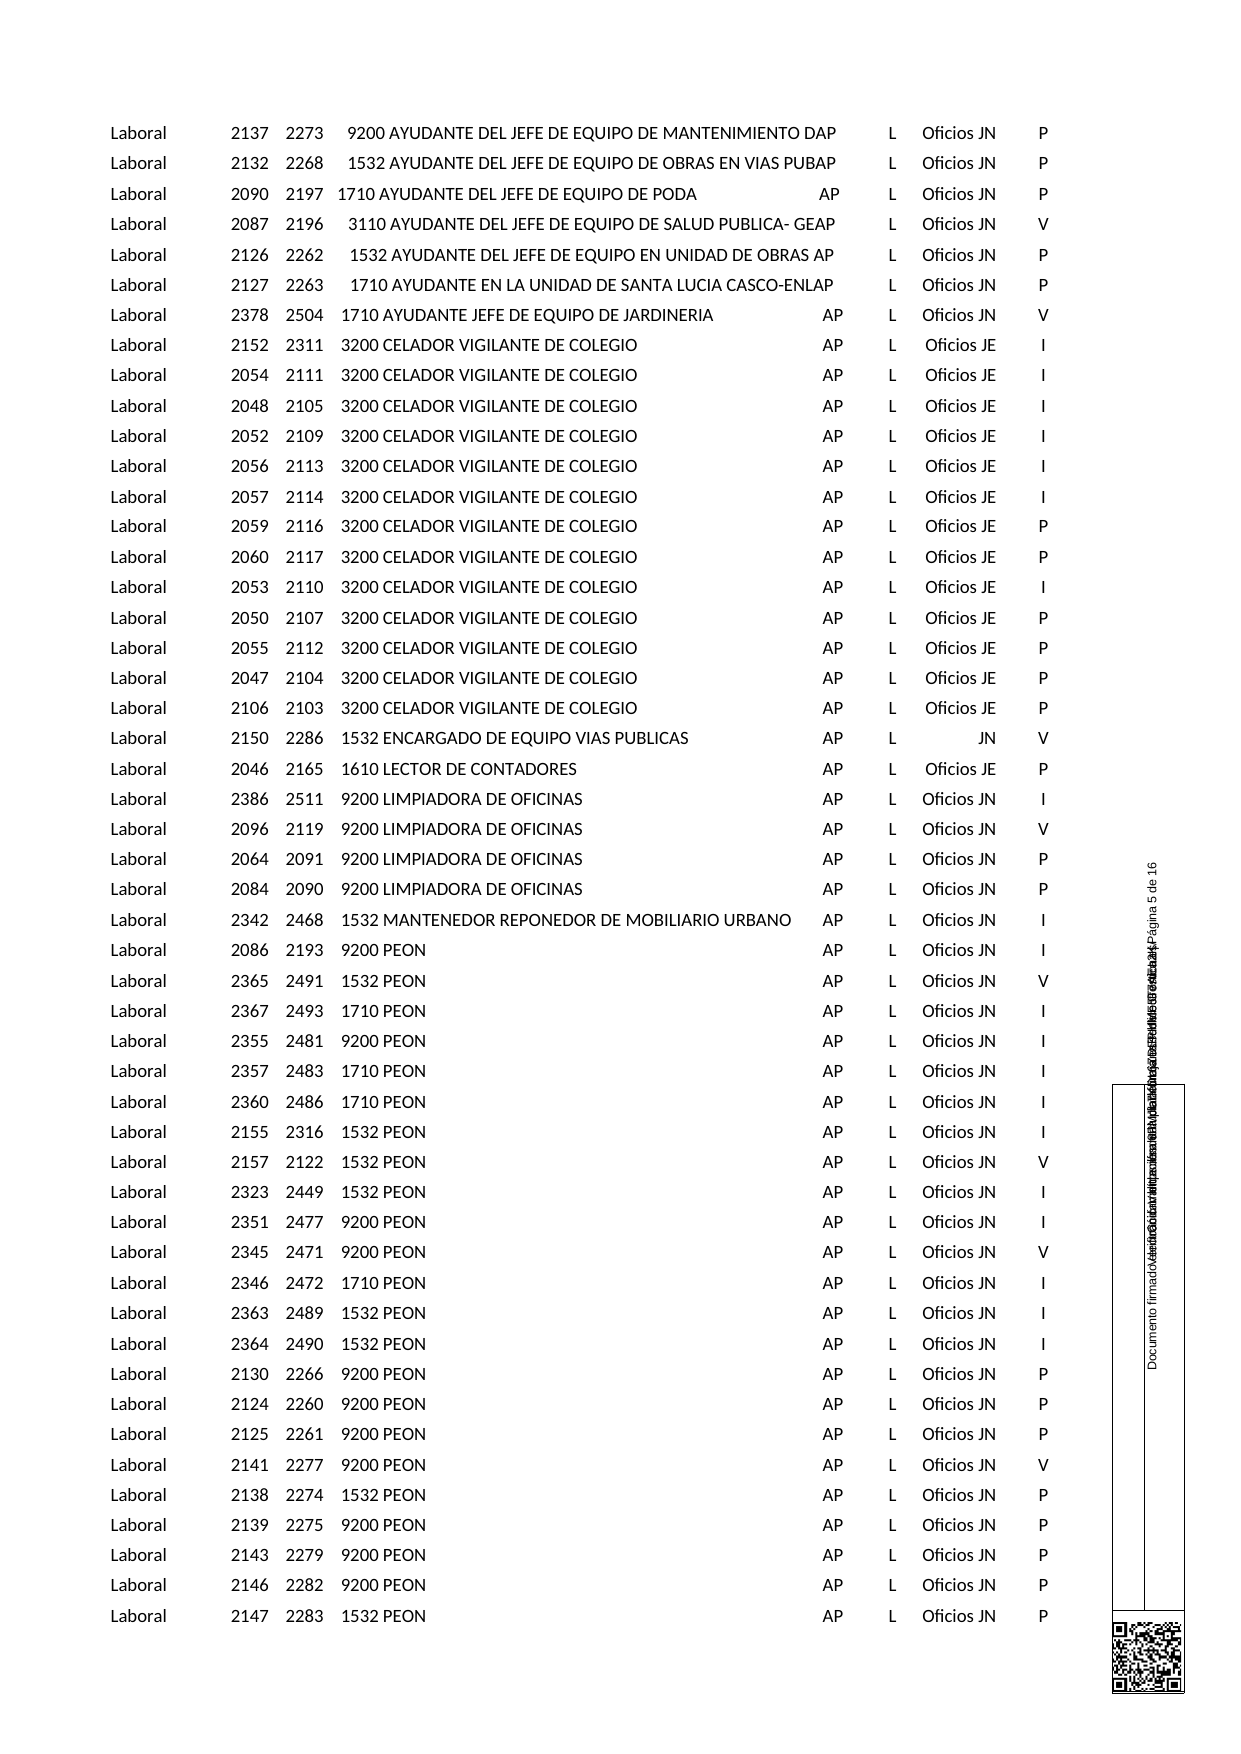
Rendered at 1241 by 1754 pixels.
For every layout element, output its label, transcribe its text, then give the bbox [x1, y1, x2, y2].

table_cell Oficios JE [896, 450, 1008, 480]
table_cell L [853, 329, 896, 359]
table_cell P [1008, 1419, 1078, 1448]
table_cell L [853, 1388, 896, 1418]
table_cell L [853, 723, 896, 752]
table_cell Oficios JN [896, 844, 1008, 874]
table_cell 2386 [199, 783, 277, 813]
table_cell Laboral [79, 1449, 198, 1479]
table_cell 2106 [199, 692, 277, 722]
table_cell P [1008, 1510, 1078, 1539]
table_cell Laboral [79, 450, 198, 480]
table_cell 9200 LIMPIADORA DE OFICINAS AP [331, 814, 852, 843]
table_cell Oficios JN [896, 874, 1008, 904]
table_cell I [1008, 935, 1078, 964]
table_cell Oficios JE [896, 480, 1008, 510]
table_cell Oficios JN [896, 1237, 1008, 1267]
table_cell 2110 [277, 571, 331, 601]
table_cell Oficios JN [896, 299, 1008, 329]
table_cell 1710 PEON AP [331, 995, 852, 1025]
table_cell Laboral [79, 965, 198, 995]
table_cell 2150 [199, 723, 277, 752]
table_cell 3200 CELADOR VIGILANTE DE COLEGIO AP [331, 541, 852, 571]
table_cell 2125 [199, 1419, 277, 1448]
table_cell 2060 [199, 541, 277, 571]
table_cell Laboral [79, 1298, 198, 1327]
table_cell L [853, 1085, 896, 1116]
table_cell 1710 AYUDANTE JEFE DE EQUIPO DE JARDINERIA AP [331, 299, 852, 329]
table_cell 2096 [199, 814, 277, 843]
table_cell I [1008, 1025, 1078, 1055]
table_cell Laboral [79, 148, 198, 178]
table_cell P [1008, 692, 1078, 722]
table_cell L [853, 1419, 896, 1448]
table_cell Laboral [79, 571, 198, 601]
table_cell 9200 LIMPIADORA DE OFICINAS AP [331, 874, 852, 904]
table_cell L [853, 1116, 896, 1146]
table_cell 2046 [199, 753, 277, 783]
table_cell Laboral [79, 1419, 198, 1448]
table_cell 2277 [277, 1449, 331, 1479]
table_cell 2504 [277, 299, 331, 329]
table_cell 1710 AYUDANTE EN LA UNIDAD DE SANTA LUCIA CASCO-ENLAP [331, 269, 852, 299]
table_cell 2155 [199, 1116, 277, 1146]
table_cell 1710 PEON AP [331, 1055, 852, 1085]
table_cell Oficios JN [896, 965, 1008, 995]
table_cell V [1008, 1449, 1078, 1479]
table_cell L [853, 874, 896, 904]
table_cell 2360 [199, 1085, 277, 1116]
table_cell 2052 [199, 420, 277, 450]
table_cell 2119 [277, 814, 331, 843]
table_cell 1532 PEON AP [331, 1328, 852, 1358]
table_cell Laboral [79, 420, 198, 450]
table_cell 2116 [277, 510, 331, 541]
table_cell 3200 CELADOR VIGILANTE DE COLEGIO AP [331, 480, 852, 510]
table_cell V [1008, 965, 1078, 995]
table_cell P [1008, 239, 1078, 269]
table_cell 2483 [277, 1055, 331, 1085]
table_cell 2165 [277, 753, 331, 783]
table_cell P [1008, 662, 1078, 692]
table_cell 2053 [199, 571, 277, 601]
table_cell 2363 [199, 1298, 277, 1327]
table_cell Laboral [79, 480, 198, 510]
table_cell L [853, 1570, 896, 1600]
table_cell 2491 [277, 965, 331, 995]
table_cell 2056 [199, 450, 277, 480]
table_cell 2472 [277, 1267, 331, 1297]
table_header 9200 AYUDANTE DEL JEFE DE EQUIPO DE MANTENIMIENTO DAP [331, 100, 852, 148]
table_cell Oficios JN [896, 935, 1008, 964]
table_cell Laboral [79, 1479, 198, 1509]
table_cell L [853, 935, 896, 964]
table_cell 1532 ENCARGADO DE EQUIPO VIAS PUBLICAS AP [331, 723, 852, 752]
table_cell Laboral [79, 1206, 198, 1237]
table_cell 2378 [199, 299, 277, 329]
table_cell L [853, 209, 896, 238]
table_cell Laboral [79, 904, 198, 934]
table_cell Laboral [79, 935, 198, 964]
table_cell L [853, 1176, 896, 1206]
table_cell Oficios JE [896, 541, 1008, 571]
table_cell 2346 [199, 1267, 277, 1297]
table_cell Oficios JN [896, 995, 1008, 1025]
table_cell Laboral [79, 360, 198, 389]
table_cell P [1008, 874, 1078, 904]
table_cell 3200 CELADOR VIGILANTE DE COLEGIO AP [331, 390, 852, 420]
table_cell 2126 [199, 239, 277, 269]
table_cell I [1008, 1328, 1078, 1358]
table_cell 2342 [199, 904, 277, 934]
table_cell 9200 PEON AP [331, 935, 852, 964]
table_cell L [853, 631, 896, 662]
table_cell 1532 PEON AP [331, 1146, 852, 1176]
table_cell Oficios JN [896, 209, 1008, 238]
table_cell Oficios JN [896, 1510, 1008, 1539]
table_cell P [1008, 1358, 1078, 1388]
table_cell L [853, 450, 896, 480]
table_cell Laboral [79, 1328, 198, 1358]
table_cell L [853, 1358, 896, 1388]
table_cell 2124 [199, 1388, 277, 1418]
table_cell 2490 [277, 1328, 331, 1358]
table_cell 2357 [199, 1055, 277, 1085]
table_cell 2282 [277, 1570, 331, 1600]
table_cell 2090 [199, 178, 277, 208]
table_cell 3200 CELADOR VIGILANTE DE COLEGIO AP [331, 662, 852, 692]
table_cell Oficios JN [896, 1358, 1008, 1388]
table_cell 1610 LECTOR DE CONTADORES AP [331, 753, 852, 783]
table_cell L [853, 541, 896, 571]
table_cell I [1008, 783, 1078, 813]
table_cell 2047 [199, 662, 277, 692]
table_cell 1532 MANTENEDOR REPONEDOR DE MOBILIARIO URBANO AP [331, 904, 852, 934]
table_cell Oficios JN [896, 1570, 1008, 1600]
table_cell Oficios JE [896, 510, 1008, 541]
table_cell L [853, 148, 896, 178]
table_cell Oficios JE [896, 329, 1008, 359]
table_cell Laboral [79, 299, 198, 329]
table_cell L [853, 1298, 896, 1327]
table_cell P [1008, 601, 1078, 631]
table_cell L [853, 1237, 896, 1267]
table_cell 2193 [277, 935, 331, 964]
table_cell L [853, 1055, 896, 1085]
table_cell 9200 PEON AP [331, 1237, 852, 1267]
table_cell 2107 [277, 601, 331, 631]
table_cell P [1008, 1388, 1078, 1418]
table_cell 2146 [199, 1570, 277, 1600]
table_cell Oficios JN [896, 1176, 1008, 1206]
table_cell 1532 PEON AP [331, 1600, 852, 1630]
table_cell L [853, 1540, 896, 1570]
table_cell Laboral [79, 1055, 198, 1085]
table_cell I [1008, 480, 1078, 510]
table_cell 2471 [277, 1237, 331, 1267]
table_cell Oficios JN [896, 1267, 1008, 1297]
table_cell 9200 PEON AP [331, 1388, 852, 1418]
table_cell Oficios JE [896, 753, 1008, 783]
table_cell L [853, 783, 896, 813]
table_cell 3200 CELADOR VIGILANTE DE COLEGIO AP [331, 329, 852, 359]
table_cell Laboral [79, 510, 198, 541]
table_cell Oficios JN [896, 1146, 1008, 1176]
table_cell 2355 [199, 1025, 277, 1055]
table_cell I [1008, 390, 1078, 420]
table_cell V [1008, 1146, 1078, 1176]
table_cell 2084 [199, 874, 277, 904]
table_cell 2104 [277, 662, 331, 692]
table_cell Laboral [79, 390, 198, 420]
table_cell 2279 [277, 1540, 331, 1570]
table_cell L [853, 360, 896, 389]
table_cell 2048 [199, 390, 277, 420]
table_cell L [853, 601, 896, 631]
table_cell 9200 LIMPIADORA DE OFICINAS AP [331, 844, 852, 874]
table_cell 3200 CELADOR VIGILANTE DE COLEGIO AP [331, 631, 852, 662]
table_cell P [1008, 631, 1078, 662]
table_cell Oficios JE [896, 601, 1008, 631]
table_cell 2055 [199, 631, 277, 662]
table_cell 2117 [277, 541, 331, 571]
table_cell 3200 CELADOR VIGILANTE DE COLEGIO AP [331, 510, 852, 541]
table_cell 2311 [277, 329, 331, 359]
table_cell 2103 [277, 692, 331, 722]
table_cell 2283 [277, 1600, 331, 1630]
table_cell 2262 [277, 239, 331, 269]
table_cell 2147 [199, 1600, 277, 1630]
table_cell V [1008, 299, 1078, 329]
table_cell 2477 [277, 1206, 331, 1237]
table_cell Laboral [79, 269, 198, 299]
table_cell 2050 [199, 601, 277, 631]
table_cell Oficios JN [896, 1540, 1008, 1570]
table_cell 2345 [199, 1237, 277, 1267]
table_cell 2086 [199, 935, 277, 964]
table_cell Laboral [79, 844, 198, 874]
table_cell 2323 [199, 1176, 277, 1206]
table_cell V [1008, 209, 1078, 238]
table_cell L [853, 510, 896, 541]
table_cell Oficios JE [896, 692, 1008, 722]
table_cell Laboral [79, 631, 198, 662]
table_cell 1532 AYUDANTE DEL JEFE DE EQUIPO DE OBRAS EN VIAS PUBAP [331, 148, 852, 178]
table_cell Oficios JN [896, 1328, 1008, 1358]
table_cell Laboral [79, 1510, 198, 1539]
table_header Oficios JN [896, 100, 1008, 148]
table_cell Laboral [79, 874, 198, 904]
table_cell Laboral [79, 723, 198, 752]
table_cell I [1008, 1085, 1078, 1116]
table_cell 2141 [199, 1449, 277, 1479]
table_cell 2054 [199, 360, 277, 389]
table_cell 2122 [277, 1146, 331, 1176]
table_cell 2057 [199, 480, 277, 510]
table_cell Laboral [79, 601, 198, 631]
table_cell 2105 [277, 390, 331, 420]
table_cell 9200 LIMPIADORA DE OFICINAS AP [331, 783, 852, 813]
table_cell L [853, 299, 896, 329]
table_cell 2364 [199, 1328, 277, 1358]
table_cell 2468 [277, 904, 331, 934]
table_cell I [1008, 1298, 1078, 1327]
table_cell 2261 [277, 1419, 331, 1448]
table_cell Oficios JN [896, 1206, 1008, 1237]
table_cell JN [896, 723, 1008, 752]
table_cell Oficios JE [896, 360, 1008, 389]
table_cell I [1008, 360, 1078, 389]
table_cell Laboral [79, 1600, 198, 1630]
table_cell L [853, 1600, 896, 1630]
table_cell 1532 AYUDANTE DEL JEFE DE EQUIPO EN UNIDAD DE OBRAS AP [331, 239, 852, 269]
table_cell 3200 CELADOR VIGILANTE DE COLEGIO AP [331, 450, 852, 480]
table_cell P [1008, 148, 1078, 178]
table_cell Oficios JN [896, 1025, 1008, 1055]
table_cell Laboral [79, 662, 198, 692]
table_cell Oficios JN [896, 1116, 1008, 1146]
table_cell 2263 [277, 269, 331, 299]
table_cell I [1008, 995, 1078, 1025]
table_cell 2127 [199, 269, 277, 299]
table_header 2273 [277, 100, 331, 148]
table_cell P [1008, 1479, 1078, 1509]
table_cell Oficios JE [896, 631, 1008, 662]
table_cell 2109 [277, 420, 331, 450]
table_cell Oficios JN [896, 178, 1008, 208]
table_cell Laboral [79, 329, 198, 359]
table_cell 3200 CELADOR VIGILANTE DE COLEGIO AP [331, 571, 852, 601]
table_cell Laboral [79, 1176, 198, 1206]
table_cell L [853, 480, 896, 510]
table_cell 2268 [277, 148, 331, 178]
table_cell Laboral [79, 814, 198, 843]
table_cell L [853, 1510, 896, 1539]
table_cell Laboral [79, 178, 198, 208]
table_cell Laboral [79, 995, 198, 1025]
table_cell 9200 PEON AP [331, 1449, 852, 1479]
table_cell P [1008, 541, 1078, 571]
table_cell Laboral [79, 1540, 198, 1570]
table_cell 2114 [277, 480, 331, 510]
table_cell P [1008, 269, 1078, 299]
table_cell P [1008, 1600, 1078, 1630]
table_cell 3200 CELADOR VIGILANTE DE COLEGIO AP [331, 360, 852, 389]
table_cell Laboral [79, 1388, 198, 1418]
table_cell 9200 PEON AP [331, 1570, 852, 1600]
table_cell L [853, 814, 896, 843]
table_cell V [1008, 723, 1078, 752]
table_cell L [853, 692, 896, 722]
table_cell L [853, 1025, 896, 1055]
table_cell 2493 [277, 995, 331, 1025]
table_cell Oficios JN [896, 239, 1008, 269]
table_cell Laboral [79, 1570, 198, 1600]
table_cell P [1008, 178, 1078, 208]
table_cell 2511 [277, 783, 331, 813]
table_cell 1710 PEON AP [331, 1085, 852, 1116]
table_cell 2275 [277, 1510, 331, 1539]
table_cell Oficios JN [896, 1298, 1008, 1327]
table_cell 1710 PEON AP [331, 1267, 852, 1297]
table_cell 2260 [277, 1388, 331, 1418]
table_cell L [853, 662, 896, 692]
table_header Laboral [79, 100, 198, 148]
table_cell 2489 [277, 1298, 331, 1327]
table_cell 2196 [277, 209, 331, 238]
table_cell 2090 [277, 874, 331, 904]
table_cell 2449 [277, 1176, 331, 1206]
table_cell Laboral [79, 541, 198, 571]
table_cell Oficios JN [896, 1479, 1008, 1509]
table_cell 2286 [277, 723, 331, 752]
table_cell V [1008, 814, 1078, 843]
table_cell 2274 [277, 1479, 331, 1509]
table_cell L [853, 1479, 896, 1509]
table_cell P [1008, 510, 1078, 541]
table_cell 2367 [199, 995, 277, 1025]
table_cell 9200 PEON AP [331, 1025, 852, 1055]
table_cell P [1008, 753, 1078, 783]
table_cell 2138 [199, 1479, 277, 1509]
table_cell 9200 PEON AP [331, 1510, 852, 1539]
table_cell 2143 [199, 1540, 277, 1570]
table_cell Oficios JE [896, 390, 1008, 420]
table_cell Laboral [79, 1358, 198, 1388]
table_cell L [853, 844, 896, 874]
table_cell I [1008, 1206, 1078, 1237]
table_cell 2113 [277, 450, 331, 480]
table_cell 2132 [199, 148, 277, 178]
table_cell Oficios JN [896, 1419, 1008, 1448]
table_cell L [853, 390, 896, 420]
table_cell I [1008, 904, 1078, 934]
table_cell 2112 [277, 631, 331, 662]
table_cell Oficios JN [896, 1055, 1008, 1085]
table_cell 1532 PEON AP [331, 1479, 852, 1509]
table_cell L [853, 1146, 896, 1176]
table_cell Oficios JN [896, 1449, 1008, 1479]
table_cell Oficios JN [896, 1600, 1008, 1630]
table_cell Oficios JN [896, 904, 1008, 934]
table_cell 2266 [277, 1358, 331, 1388]
table_cell L [853, 269, 896, 299]
table_cell 2111 [277, 360, 331, 389]
table_header L [853, 100, 896, 148]
table_cell 2365 [199, 965, 277, 995]
table_cell Oficios JE [896, 420, 1008, 450]
table_cell Laboral [79, 1025, 198, 1055]
table_cell L [853, 178, 896, 208]
picture [1113, 1622, 1182, 1691]
table_cell 3200 CELADOR VIGILANTE DE COLEGIO AP [331, 601, 852, 631]
table_cell I [1008, 571, 1078, 601]
table_cell Laboral [79, 1237, 198, 1267]
table_cell 9200 PEON AP [331, 1540, 852, 1570]
table_cell Laboral [79, 209, 198, 238]
table_cell 9200 PEON AP [331, 1358, 852, 1388]
table_cell Laboral [79, 239, 198, 269]
table_cell L [853, 753, 896, 783]
table_cell 9200 PEON AP [331, 1419, 852, 1448]
table_cell L [853, 1328, 896, 1358]
table_cell 2486 [277, 1085, 331, 1116]
table_cell Oficios JN [896, 1085, 1008, 1116]
table_cell Laboral [79, 783, 198, 813]
table_cell 3200 CELADOR VIGILANTE DE COLEGIO AP [331, 692, 852, 722]
table_cell L [853, 1449, 896, 1479]
table_cell L [853, 571, 896, 601]
table_cell L [853, 239, 896, 269]
table_cell 9200 PEON AP [331, 1206, 852, 1237]
table_cell Oficios JN [896, 783, 1008, 813]
table_cell 1532 PEON AP [331, 1176, 852, 1206]
table_cell Oficios JN [896, 148, 1008, 178]
table_cell 2091 [277, 844, 331, 874]
table_cell 1532 PEON AP [331, 1298, 852, 1327]
table_cell Laboral [79, 1085, 198, 1116]
table_cell 2059 [199, 510, 277, 541]
table_cell Laboral [79, 692, 198, 722]
table_cell Laboral [79, 1116, 198, 1146]
table_cell L [853, 904, 896, 934]
table_cell P [1008, 1540, 1078, 1570]
table_cell 2316 [277, 1116, 331, 1146]
table_cell 1532 PEON AP [331, 1116, 852, 1146]
table_cell Oficios JE [896, 571, 1008, 601]
table_header 2137 [199, 100, 277, 148]
table_cell 2087 [199, 209, 277, 238]
table_cell V [1008, 1237, 1078, 1267]
table_cell L [853, 1267, 896, 1297]
table_cell L [853, 965, 896, 995]
table_cell 3200 CELADOR VIGILANTE DE COLEGIO AP [331, 420, 852, 450]
table_header P [1008, 100, 1078, 148]
table_cell L [853, 1206, 896, 1237]
table_cell Oficios JN [896, 814, 1008, 843]
table_cell 3110 AYUDANTE DEL JEFE DE EQUIPO DE SALUD PUBLICA- GEAP [331, 209, 852, 238]
table_cell I [1008, 420, 1078, 450]
table_cell I [1008, 1267, 1078, 1297]
table_cell L [853, 995, 896, 1025]
table_cell I [1008, 1055, 1078, 1085]
table_cell 2130 [199, 1358, 277, 1388]
table_cell I [1008, 450, 1078, 480]
table_cell 2139 [199, 1510, 277, 1539]
table_cell P [1008, 1570, 1078, 1600]
table_cell 2197 1710 AYUDANTE DEL JEFE DE EQUIPO DE PODA AP [277, 178, 852, 208]
table_cell Oficios JN [896, 269, 1008, 299]
table_cell 2481 [277, 1025, 331, 1055]
table_cell Oficios JE [896, 662, 1008, 692]
table_cell I [1008, 1176, 1078, 1206]
table_cell L [853, 420, 896, 450]
table_cell 1532 PEON AP [331, 965, 852, 995]
table_cell 2152 [199, 329, 277, 359]
table_cell Laboral [79, 753, 198, 783]
table_cell P [1008, 844, 1078, 874]
table_cell 2157 [199, 1146, 277, 1176]
table_cell Oficios JN [896, 1388, 1008, 1418]
table_cell 2064 [199, 844, 277, 874]
table_cell Laboral [79, 1146, 198, 1176]
table_cell I [1008, 329, 1078, 359]
table_cell Laboral [79, 1267, 198, 1297]
table_cell I [1008, 1116, 1078, 1146]
table_cell 2351 [199, 1206, 277, 1237]
